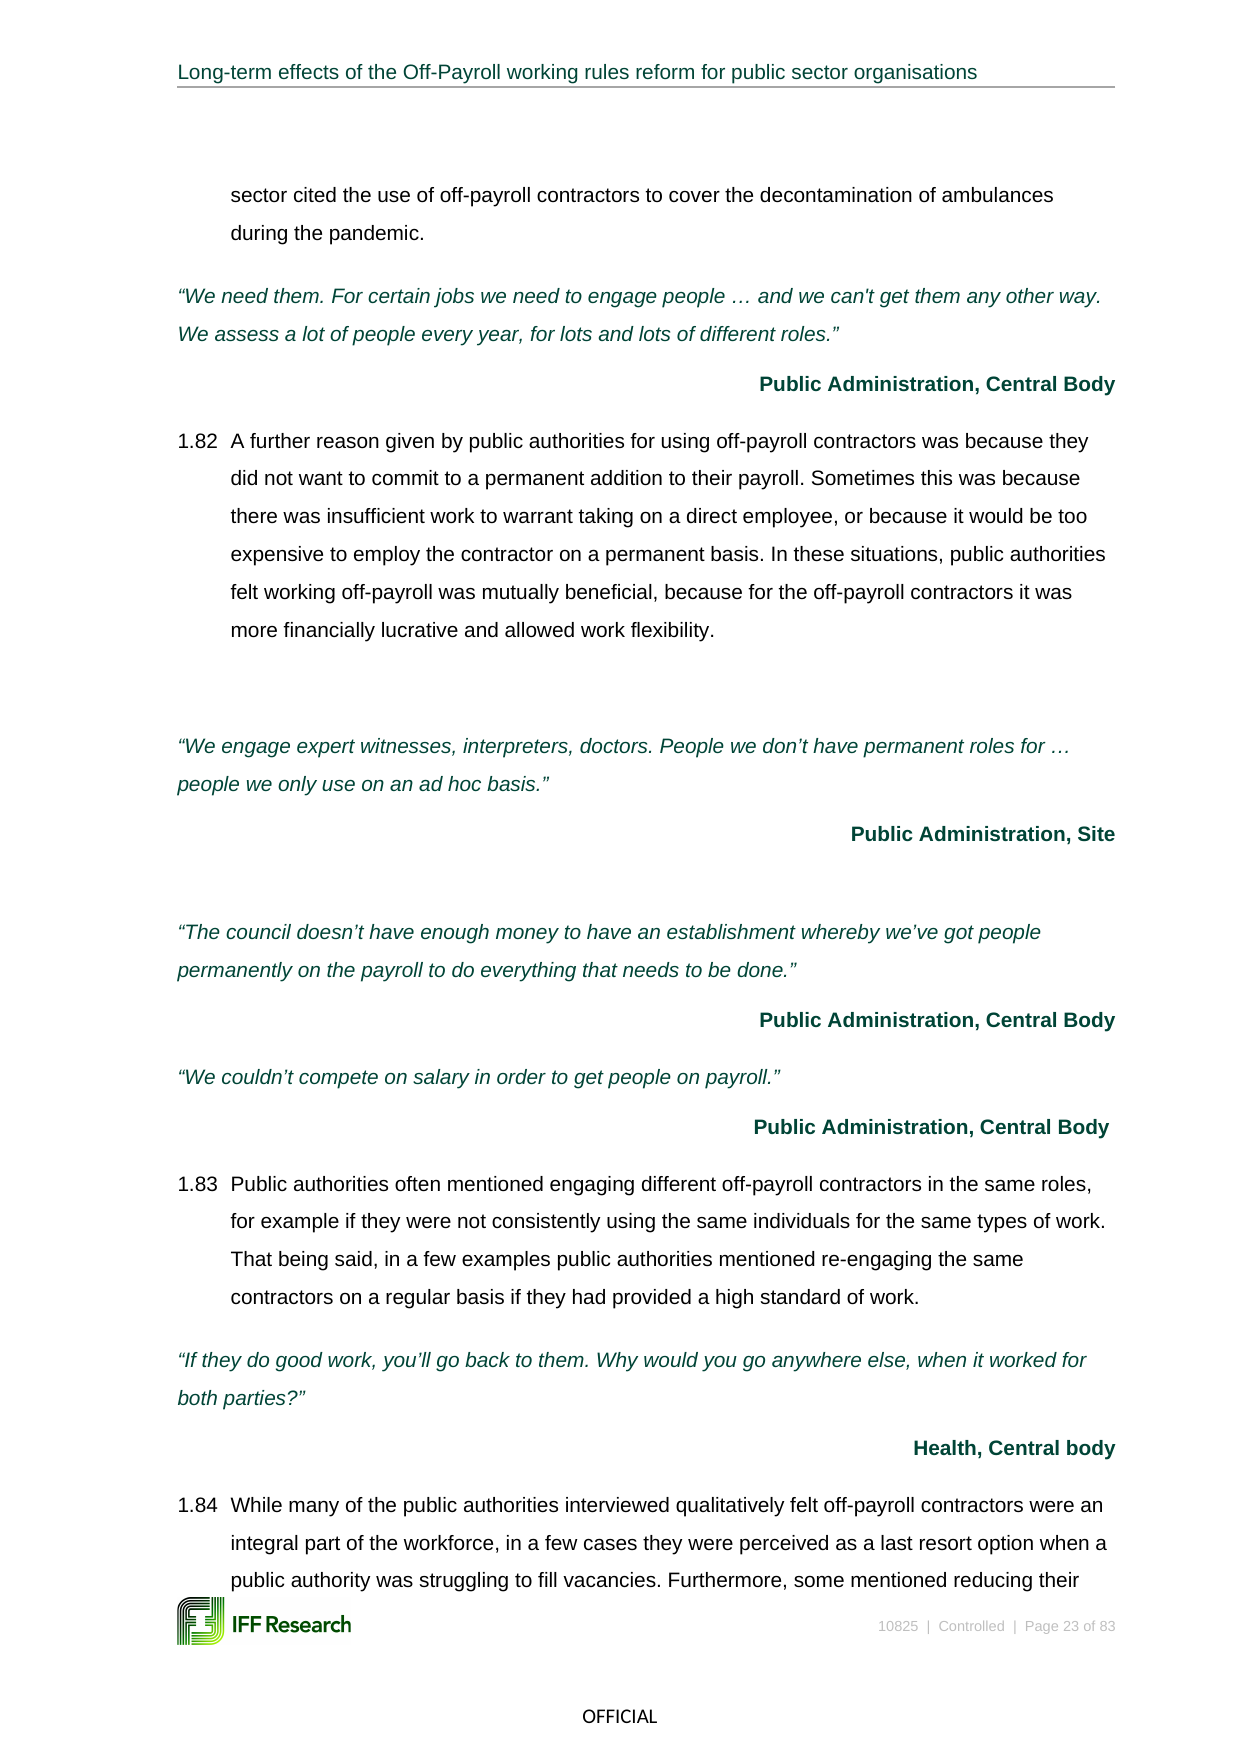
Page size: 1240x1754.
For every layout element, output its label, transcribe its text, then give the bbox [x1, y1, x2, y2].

text “If they do good work, you’ll go back to them. Why would you go anywhere else, when it worked for both parties?” [177, 1348, 1115, 1417]
text “We couldn’t compete on salary in order to get people on payroll.” [177, 1065, 1115, 1096]
text “We engage expert witnesses, interpreters, doctors. People we don’t have permanent roles for … people we only use on an ad hoc basis.” [177, 734, 1115, 803]
text Public Administration, Central Body [177, 1115, 1115, 1147]
text Health, Central body [177, 1436, 1115, 1467]
list sector cited the use of off-payroll contractors to cover the decontamination of ambulances during the pandemic. [177, 183, 1115, 252]
text Public Administration, Site [177, 822, 1115, 854]
text Public Administration, Central Body [177, 372, 1115, 403]
list Public authorities often mentioned engaging different off-payroll contractors in the same roles, for example if they were not consistently using the same individuals for the same types of work. That being said, in a few examples public authorities mentioned re-engaging the same contractors on a regular basis if they had provided a high standard of work. [177, 1172, 1115, 1317]
list A further reason given by public authorities for using off-payroll contractors was because they did not want to commit to a permanent addition to their payroll. Sometimes this was because there was insufficient work to warrant taking on a direct employee, or because it would be too expensive to employ the contractor on a permanent basis. In these situations, public authorities felt working off-payroll was mutually beneficial, because for the off-payroll contractors it was more financially lucrative and allowed work flexibility. [177, 428, 1115, 649]
text “We need them. For certain jobs we need to engage people … and we can't get them any other way. We assess a lot of people every year, for lots and lots of different roles.” [177, 284, 1115, 353]
text Public Administration, Central Body [177, 1008, 1115, 1040]
text “The council doesn’t have enough money to have an establishment whereby we’ve got people permanently on the payroll to do everything that needs to be done.” [177, 920, 1115, 989]
list While many of the public authorities interviewed qualitatively felt off-payroll contractors were an integral part of the workforce, in a few cases they were perceived as a last resort option when a public authority was struggling to fill vacancies. Furthermore, some mentioned reducing their [177, 1492, 1115, 1600]
